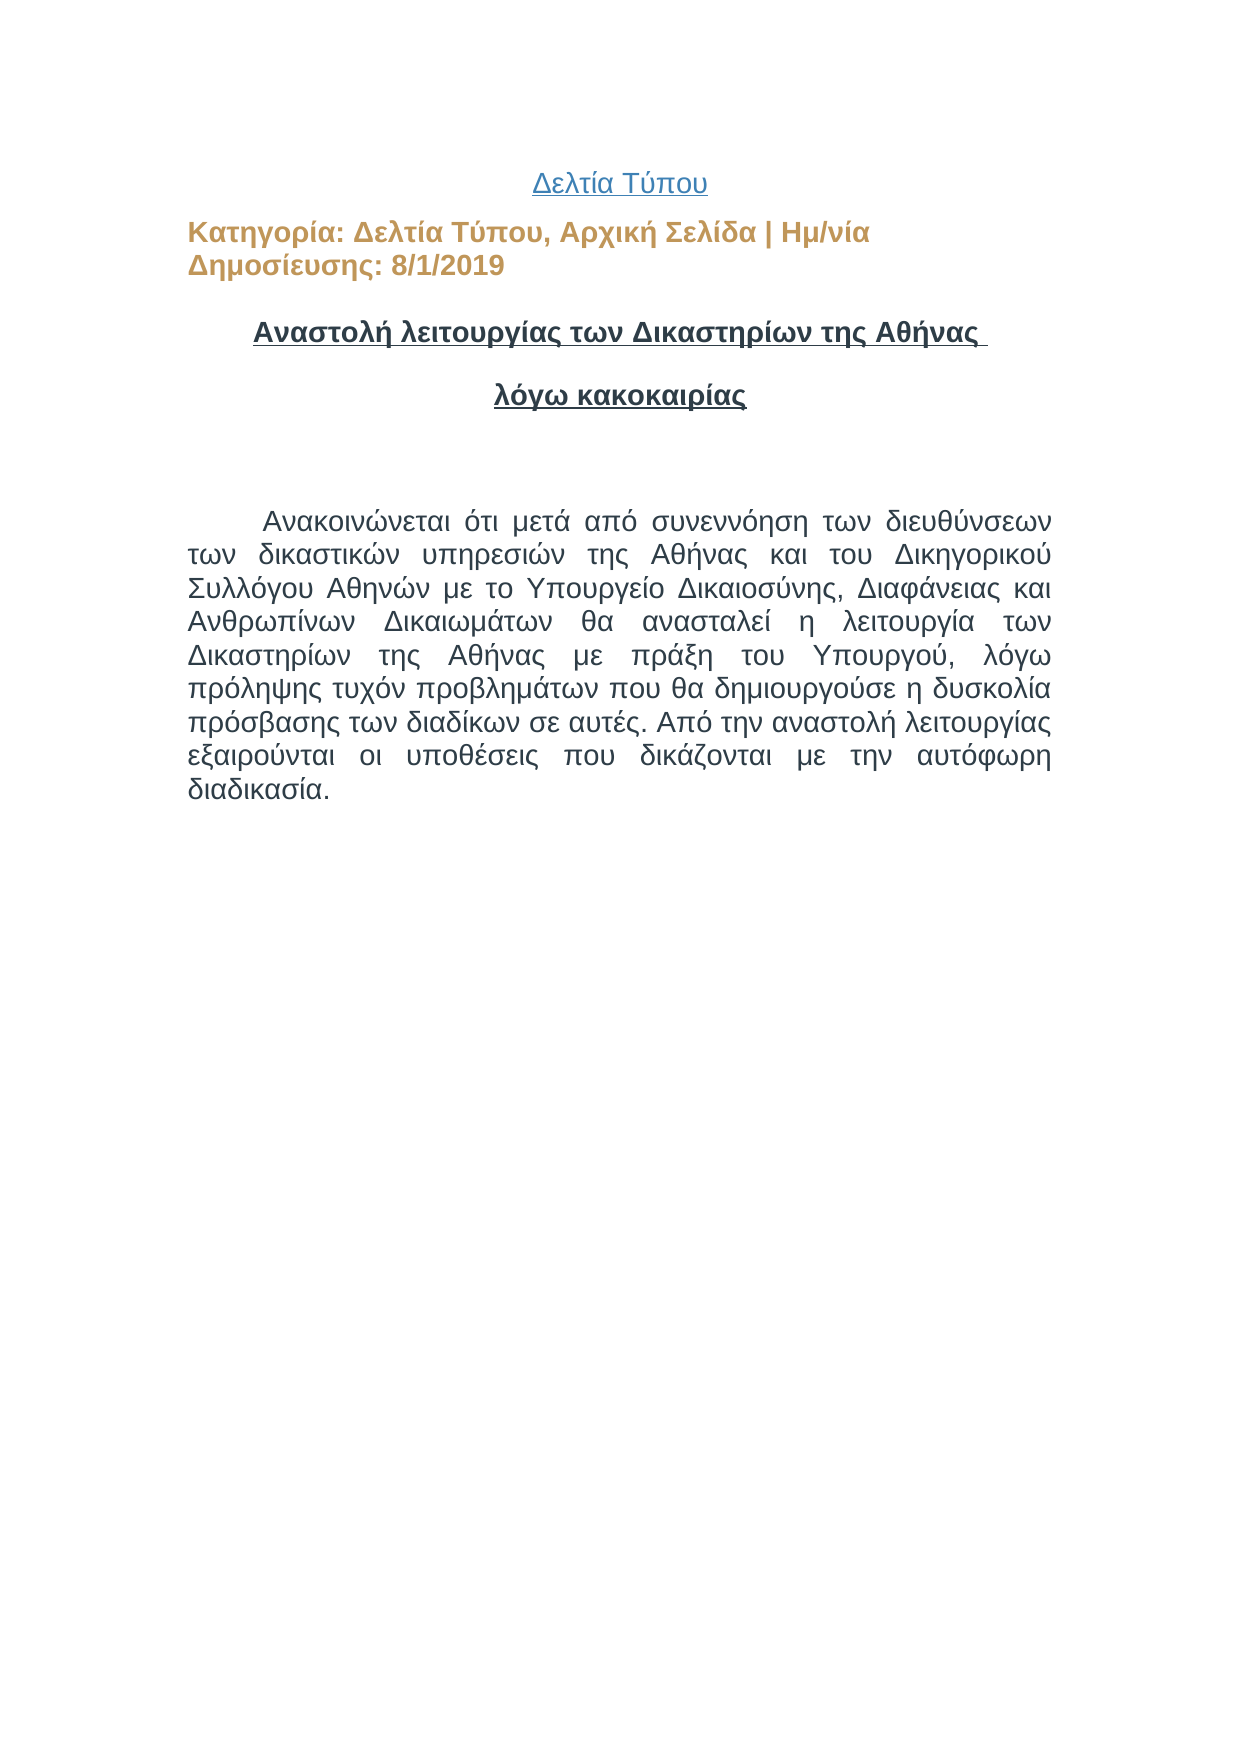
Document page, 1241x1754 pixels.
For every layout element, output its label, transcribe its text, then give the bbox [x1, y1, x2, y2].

text Ανακοινώνεται ότι μετά από συνεννόηση των διευθύνσεων των δικαστικών υπηρεσιών της Αθήνας και του Δικηγορικού Συλλόγου Αθηνών με το Υπουργείο Δικαιοσύνης, Διαφάνειας και Ανθρωπίνων Δικαιωμάτων θα ανασταλεί η λειτουργία των Δικαστηρίων της Αθήνας με πράξη του Υπουργού, λόγω πρόληψης τυχόν προβλημάτων που θα δημιουργούσε η δυσκολία πρόσβασης των διαδίκων σε αυτές. Από την αναστολή λειτουργίας εξαιρούνται οι υποθέσεις που δικάζονται με την αυτόφωρη διαδικασία. [187, 503, 1053, 805]
text Αναστολή λειτουργίας των Δικαστηρίων της Αθήνας [187, 315, 1053, 349]
text Δελτία Τύπου [187, 166, 1053, 199]
text Κατηγορία: Δελτία Τύπου, Αρχική Σελίδα | Ημ/νία Δημοσίευσης: 8/1/2019 [187, 215, 1053, 282]
text λόγω κακοκαιρίας [187, 378, 1053, 412]
